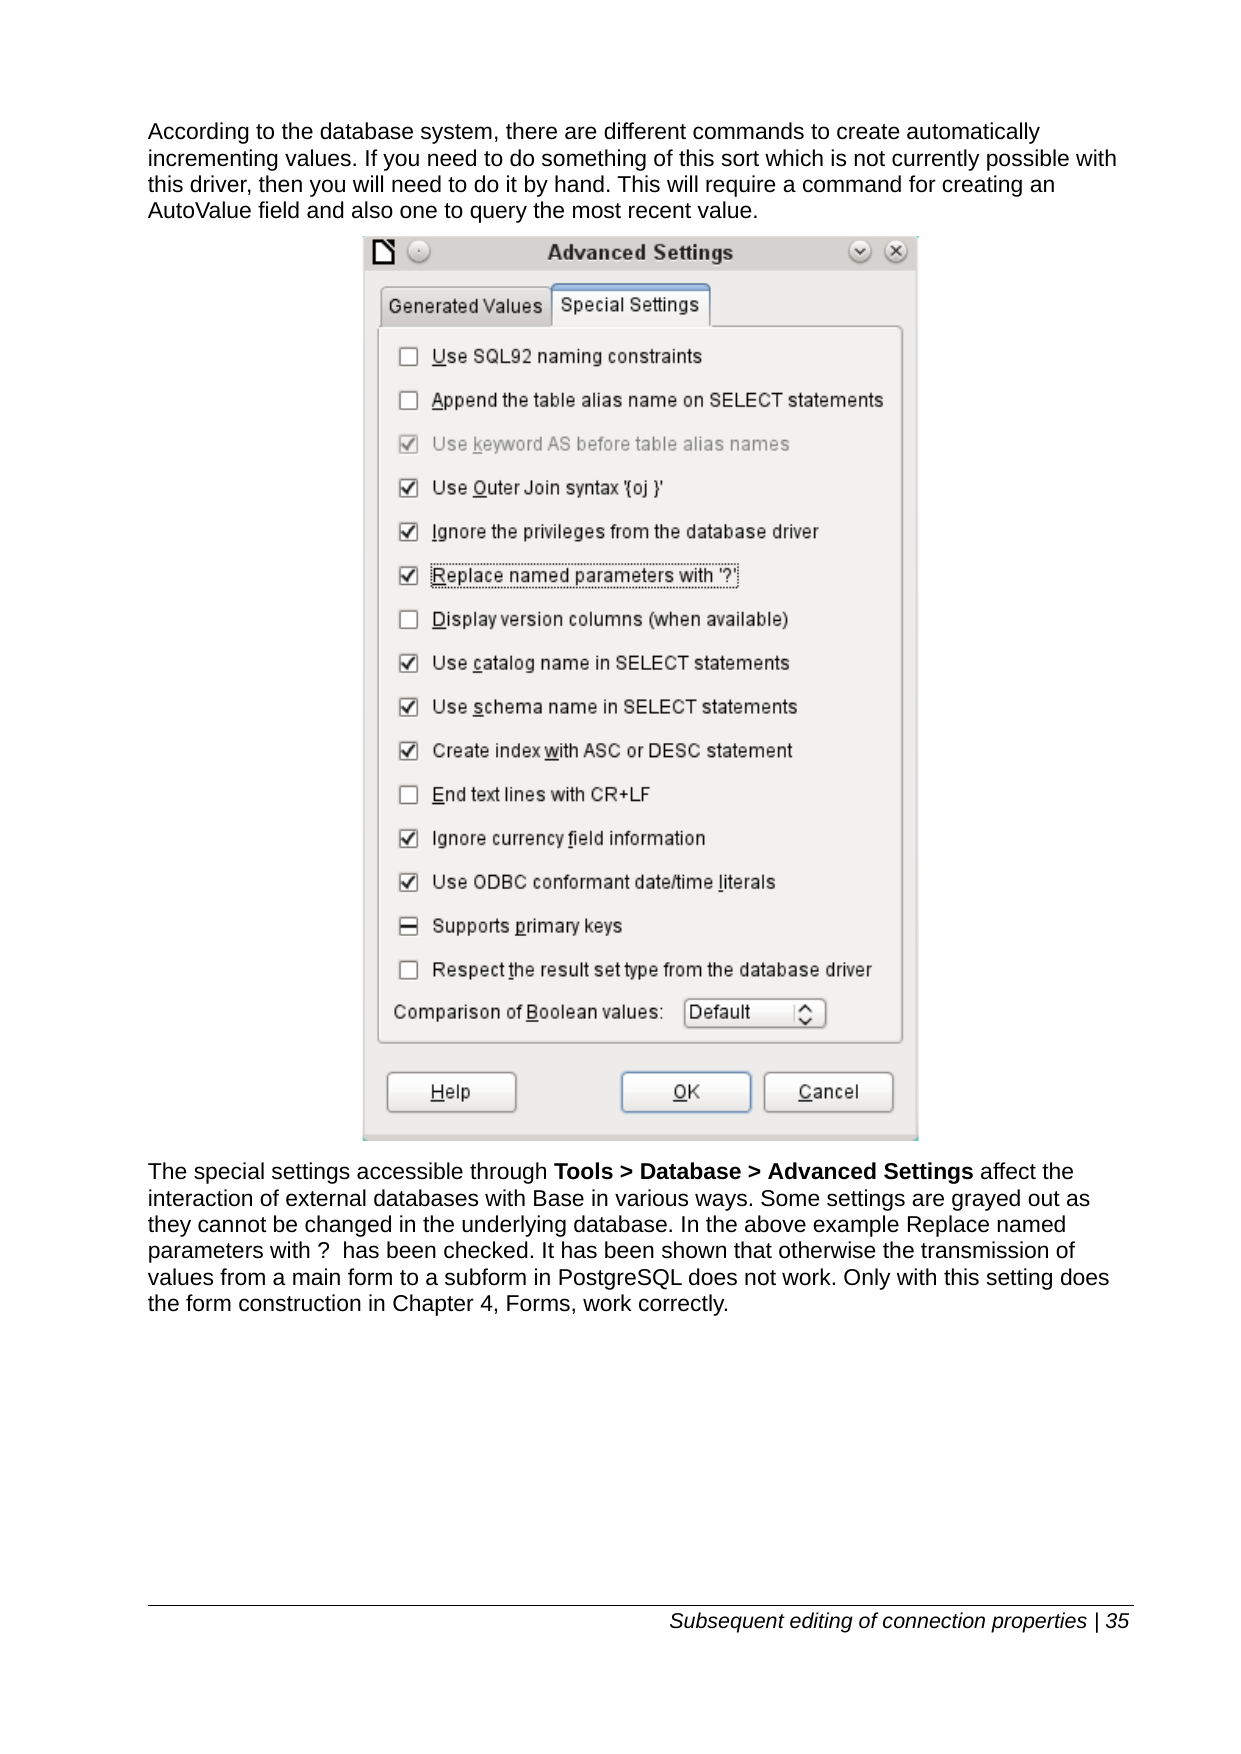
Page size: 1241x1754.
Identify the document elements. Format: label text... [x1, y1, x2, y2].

text The special settings accessible through Tools > Database > Advanced Settings affect the interaction of external databases with Base in various ways. Some settings are grayed out as they cannot be changed in the underlying database. In the above example Replace named parameters with ? has been checked. It has been shown that otherwise the transmission of values from a main form to a subform in PostgreSQL does not work. Only with this setting does the form construction in Chapter 4, Forms, work correctly. [148, 1158, 1134, 1316]
text According to the database system, there are different commands to create automatically incrementing values. If you need to do something of this sort which is not currently possible with this driver, then you will need to do it by hand. This will require a command for creating an AutoValue field and also one to query the most recent value. [148, 118, 1134, 223]
picture [362, 236, 919, 1141]
